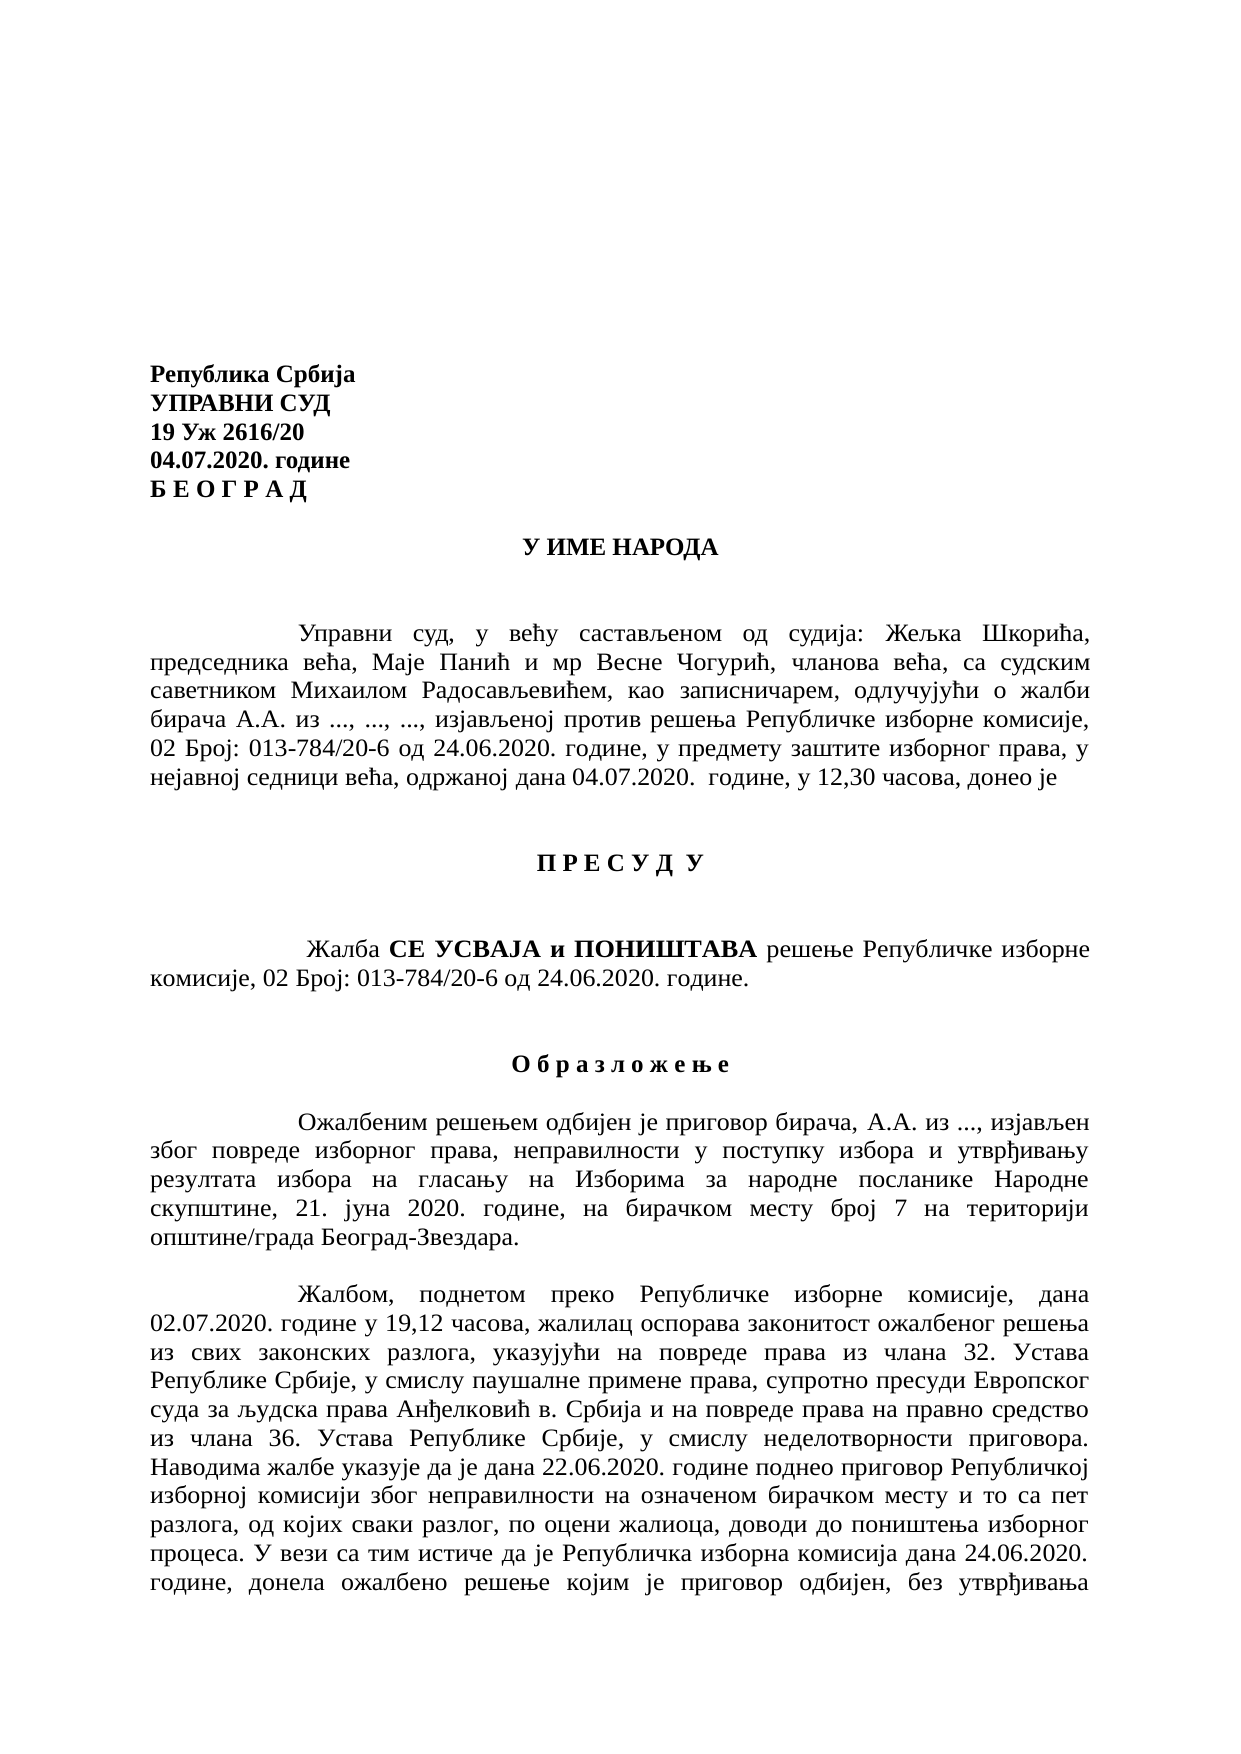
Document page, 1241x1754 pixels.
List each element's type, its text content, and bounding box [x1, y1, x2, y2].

text О б р а з л о ж е њ е [150, 1049, 1090, 1078]
text П Р Е С У Д У [150, 848, 1090, 877]
text 04.07.2020. године [150, 445, 1090, 474]
text УПРАВНИ СУД [150, 388, 1090, 417]
text Република Србија [150, 148, 1090, 388]
text Жалбом, поднетом преко Републичке изборне комисије, дана 02.07.2020. године у 19,12 часова, жалилац оспорава законитост ожалбеног решења из свих законских разлога, указујући на повреде права из члана 32. Устава Републике Србије, у смислу паушалне примене права, супротно пресуди Европског суда за људска права Анђелковић в. Србија и на повреде права на правно средство из члана 36. Устава Републике Србије, у смислу неделотворности приговора. Наводима жалбе указује да је дана 22.06.2020. године поднео приговор Републичкој изборној комисији због неправилности на означеном бирачком месту и то са пет разлога, од којих сваки разлог, по оцени жалиоца, доводи до поништења изборног процеса. У вези са тим истиче да је Републичка изборна комисија дана 24.06.2020. године, донела ожалбено решење којим је приговор одбијен, без утврђивања [150, 1279, 1090, 1595]
text Ожалбеним решењем одбијен је приговор бирача, А.А. из ..., изјављен због повреде изборног права, неправилности у поступку избора и утврђивању резултата избора на гласању на Изборима за народне посланике Народне скупштине, 21. јуна 2020. године, на бирачком месту број 7 на територији општине/града Београд-Звездара. [150, 1107, 1090, 1250]
text Управни суд, у већу састављеном од судија: Жељка Шкорића, председника већа, Маје Панић и мр Весне Чогурић, чланова већа, са судским саветником Михаилом Радосављевићем, као записничарем, одлучујући о жалби бирача А.А. из ..., ..., ..., изјављеној против решења Републичке изборне комисије, 02 Број: 013-784/20-6 од 24.06.2020. године, у предмету заштите изборног права, у нејавној седници већа, одржаној дана 04.07.2020. године, у 12,30 часова, донео је [150, 618, 1090, 790]
text У ИМЕ НАРОДА [150, 532, 1090, 560]
text 19 Уж 2616/20 [150, 417, 1090, 445]
text Б Е О Г Р А Д [150, 474, 1090, 503]
text Жалба СЕ УСВАЈА и ПОНИШТАВА решење Републичке изборне комисије, 02 Број: 013-784/20-6 од 24.06.2020. године. [150, 934, 1090, 992]
